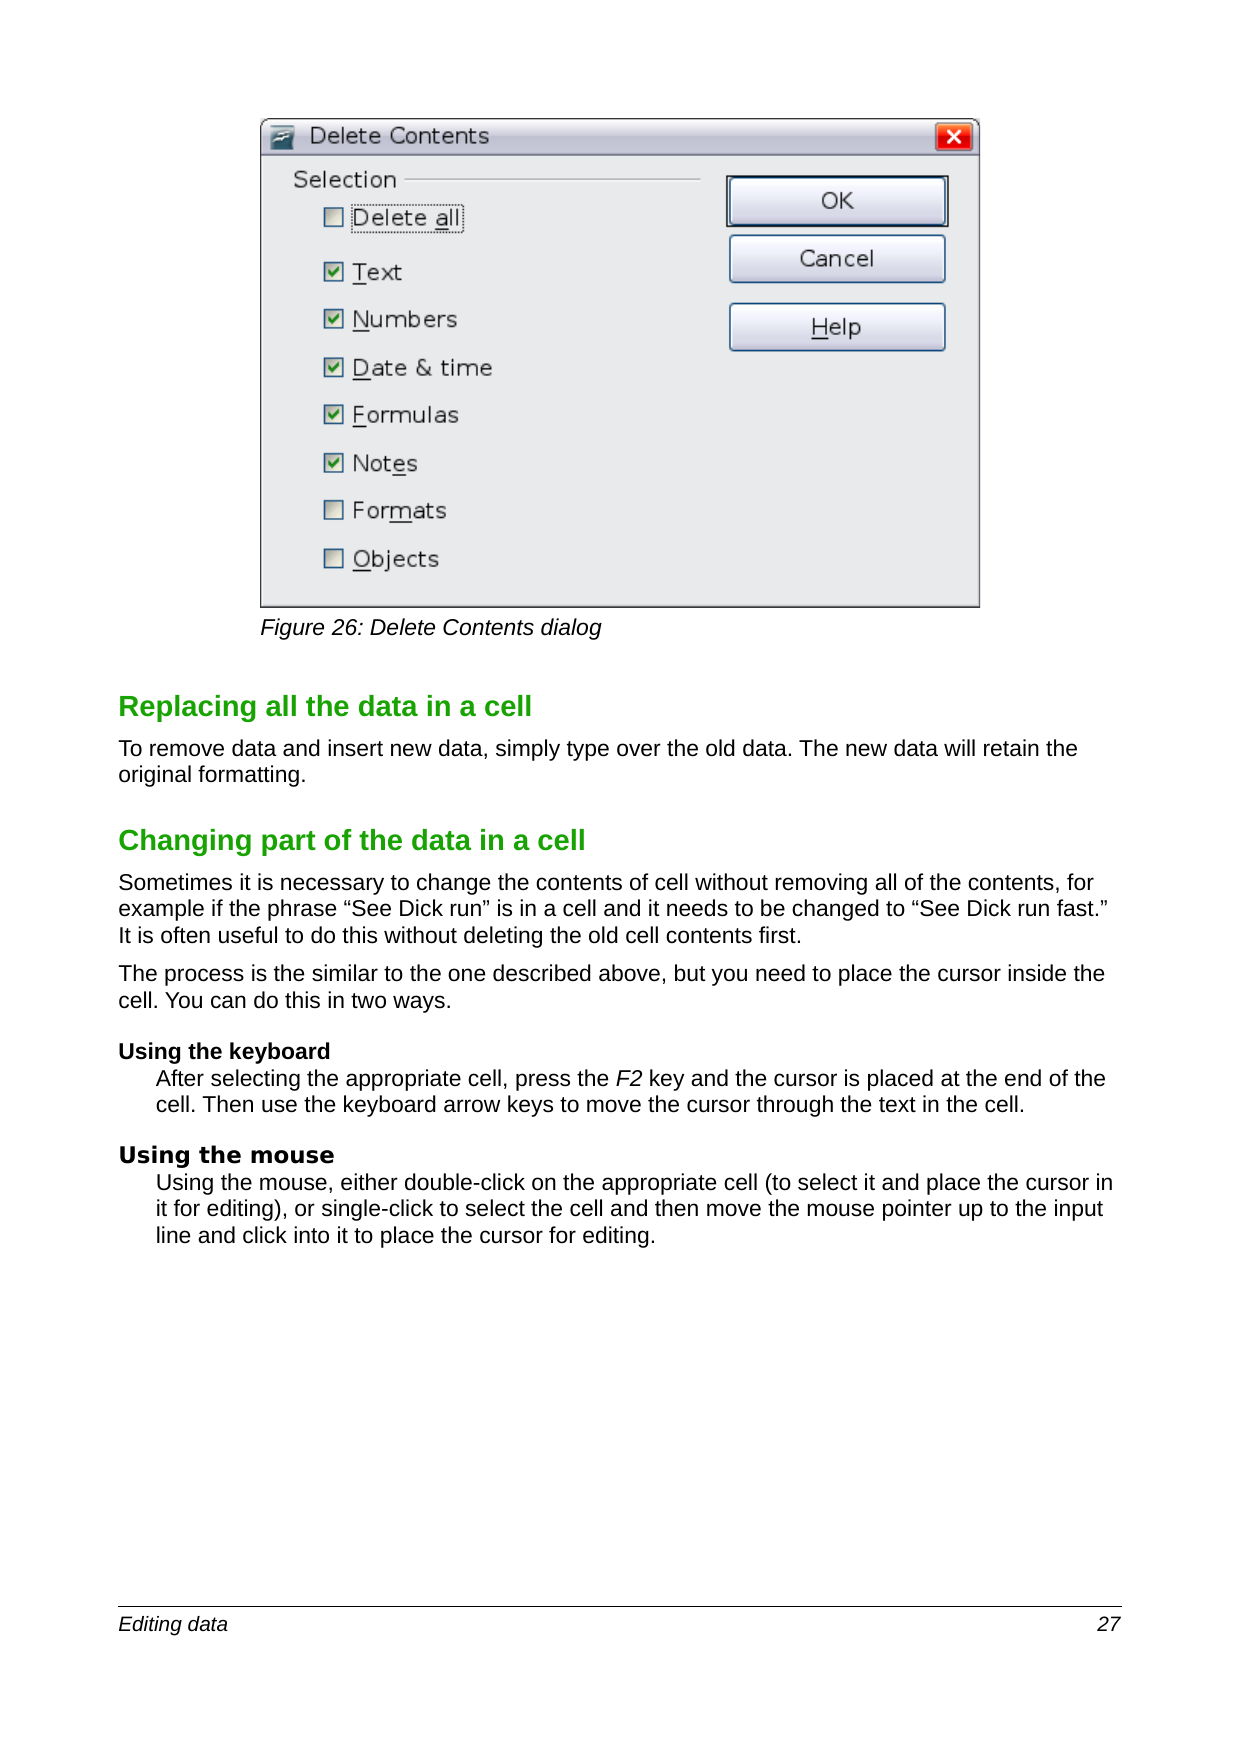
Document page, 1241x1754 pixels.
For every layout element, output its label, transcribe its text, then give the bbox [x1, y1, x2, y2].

picture [260, 118, 980, 608]
text Figure 26: Delete Contents dialog [260, 614, 980, 641]
text After selecting the appropriate cell, press the F2 key and the cursor is placed at the end of the cell. Then use the keyboard arrow keys to move the cursor through the text in the cell. [156, 1064, 1122, 1117]
text Using the keyboard [118, 1038, 1122, 1064]
text To remove data and insert new data, simply type over the old data. The new data will retain the original formatting. [118, 735, 1122, 787]
text Using the mouse [118, 1142, 1122, 1169]
text The process is the similar to the one described above, but you need to place the cursor inside the cell. You can do this in two ways. [118, 960, 1122, 1013]
subtitle Changing part of the data in a cell [118, 823, 1122, 856]
text Using the mouse, either double-click on the appropriate cell (to select it and place the cursor in it for editing), or single-click to select the cell and then move the mouse pointer up to the input line and click into it to place the cursor for editing. [156, 1169, 1122, 1248]
text Sometimes it is necessary to change the contents of cell without removing all of the contents, for example if the phrase “See Dick run” is in a cell and it needs to be changed to “See Dick run fast.” It is often useful to do this without deleting the old cell contents first. [118, 869, 1122, 948]
subtitle Replacing all the data in a cell [118, 689, 1122, 722]
